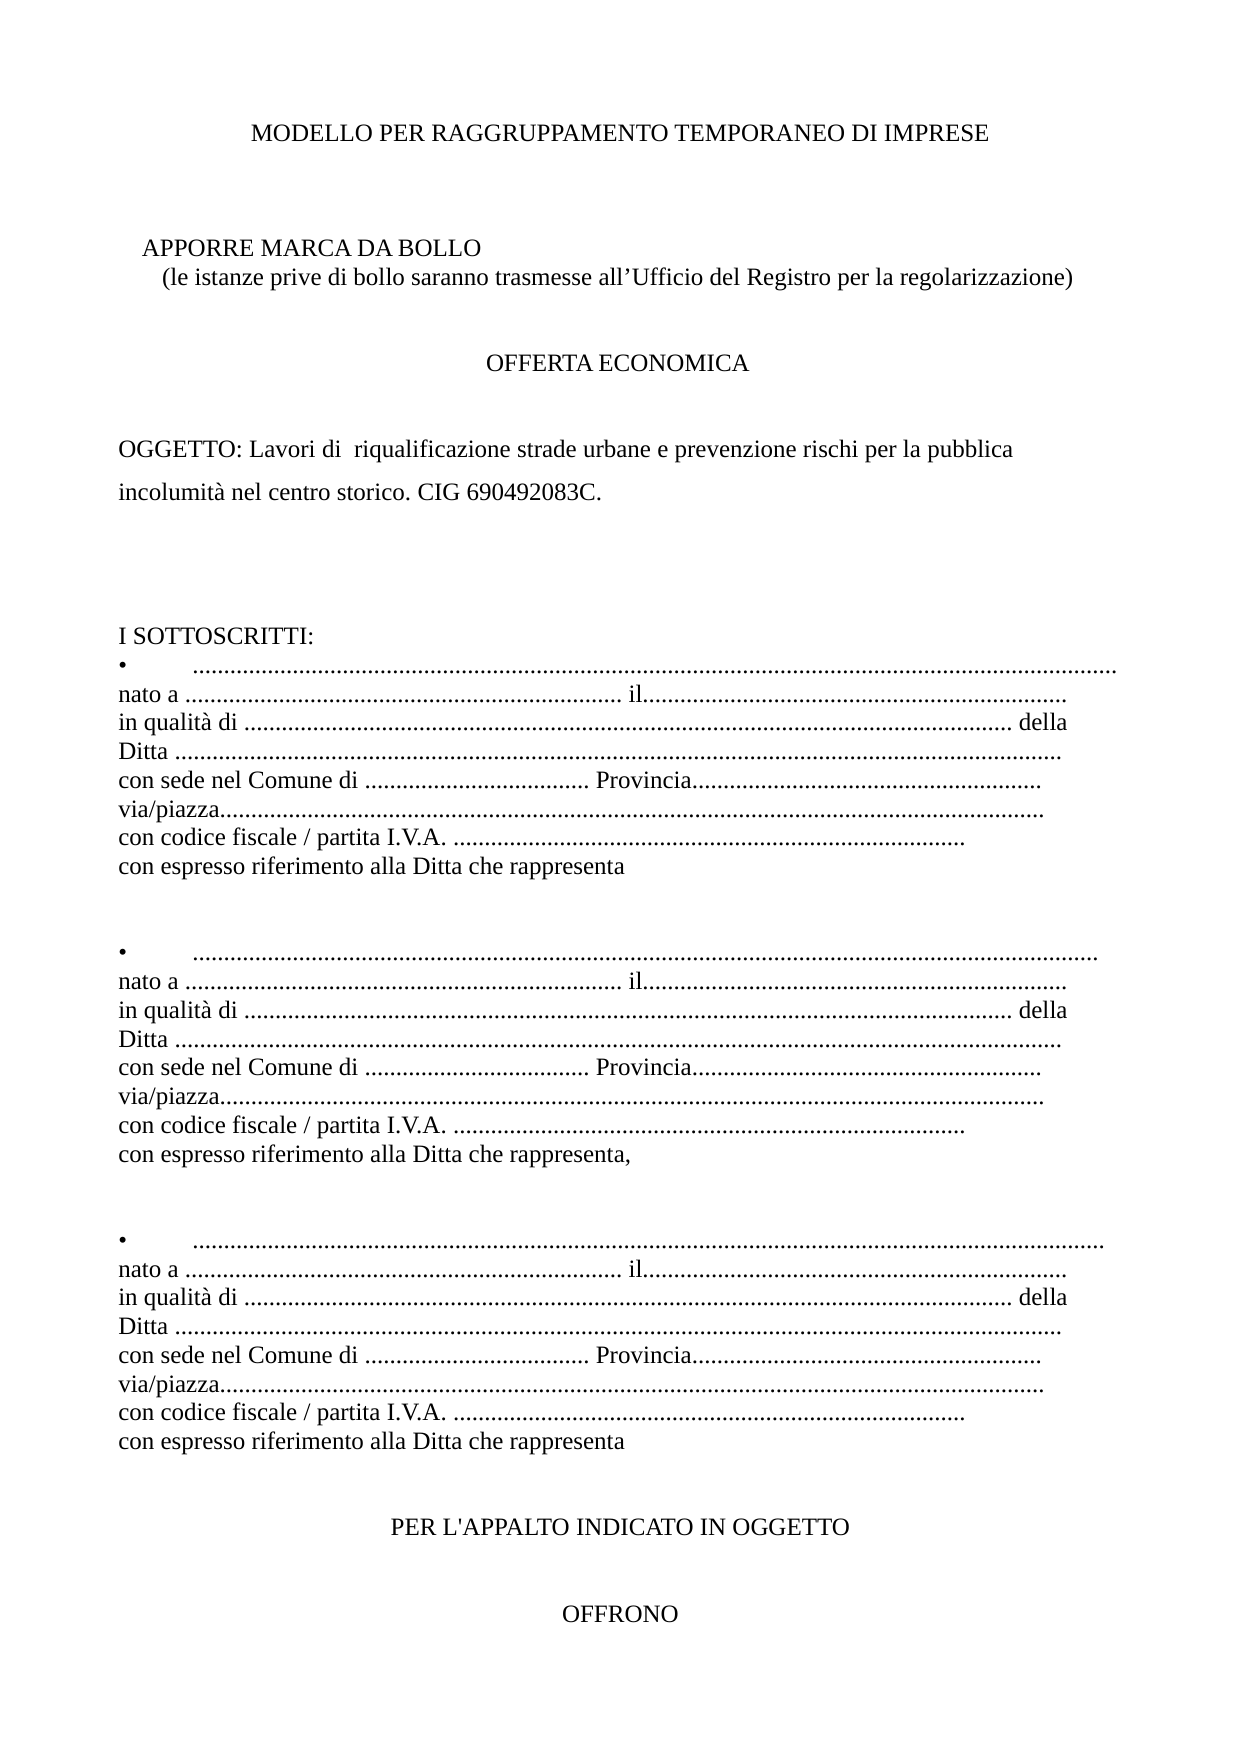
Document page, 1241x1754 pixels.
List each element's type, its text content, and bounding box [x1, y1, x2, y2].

text con espresso riferimento alla Ditta che rappresenta, [118, 1139, 1122, 1167]
text in qualità di ........................................................................................................................... della Ditta .............................................................................................................................................. [118, 707, 1122, 765]
text nato a ...................................................................... il.................................................................... [118, 966, 1122, 995]
text con espresso riferimento alla Ditta che rappresenta [118, 851, 1122, 880]
text • ................................................................................................................................................. [118, 937, 1122, 966]
text in qualità di ........................................................................................................................... della Ditta .............................................................................................................................................. [118, 995, 1122, 1052]
text • .................................................................................................................................................... [118, 650, 1122, 679]
text MODELLO PER RAGGRUPPAMENTO TEMPORANEO DI IMPRESE [118, 118, 1122, 147]
text con codice fiscale / partita I.V.A. .................................................................................. [118, 1110, 1122, 1139]
text con espresso riferimento alla Ditta che rappresenta [118, 1426, 1122, 1455]
text in qualità di ........................................................................................................................... della Ditta .............................................................................................................................................. [118, 1282, 1122, 1340]
text (le istanze prive di bollo saranno trasmesse all’Ufficio del Registro per la regolarizzazione) [118, 262, 1122, 291]
text con codice fiscale / partita I.V.A. .................................................................................. [118, 1397, 1122, 1426]
text OFFERTA ECONOMICA [118, 348, 1122, 377]
text con sede nel Comune di .................................... Provincia........................................................ via/piazza.................................................................................................................................... [118, 1052, 1122, 1110]
text OFFRONO [118, 1599, 1122, 1627]
text nato a ...................................................................... il.................................................................... [118, 1254, 1122, 1282]
text nato a ...................................................................... il.................................................................... [118, 679, 1122, 707]
text con codice fiscale / partita I.V.A. .................................................................................. [118, 822, 1122, 851]
text • .................................................................................................................................................. [118, 1225, 1122, 1254]
text con sede nel Comune di .................................... Provincia........................................................ via/piazza.................................................................................................................................... [118, 765, 1122, 822]
text con sede nel Comune di .................................... Provincia........................................................ via/piazza.................................................................................................................................... [118, 1340, 1122, 1397]
text APPORRE MARCA DA BOLLO [118, 233, 1122, 262]
text OGGETTO: Lavori di riqualificazione strade urbane e prevenzione rischi per la pubblica incolumità nel centro storico. CIG 690492083C. [118, 434, 1122, 506]
text I SOTTOSCRITTI: [118, 621, 1122, 650]
text PER L'APPALTO INDICATO IN OGGETTO [118, 1512, 1122, 1541]
